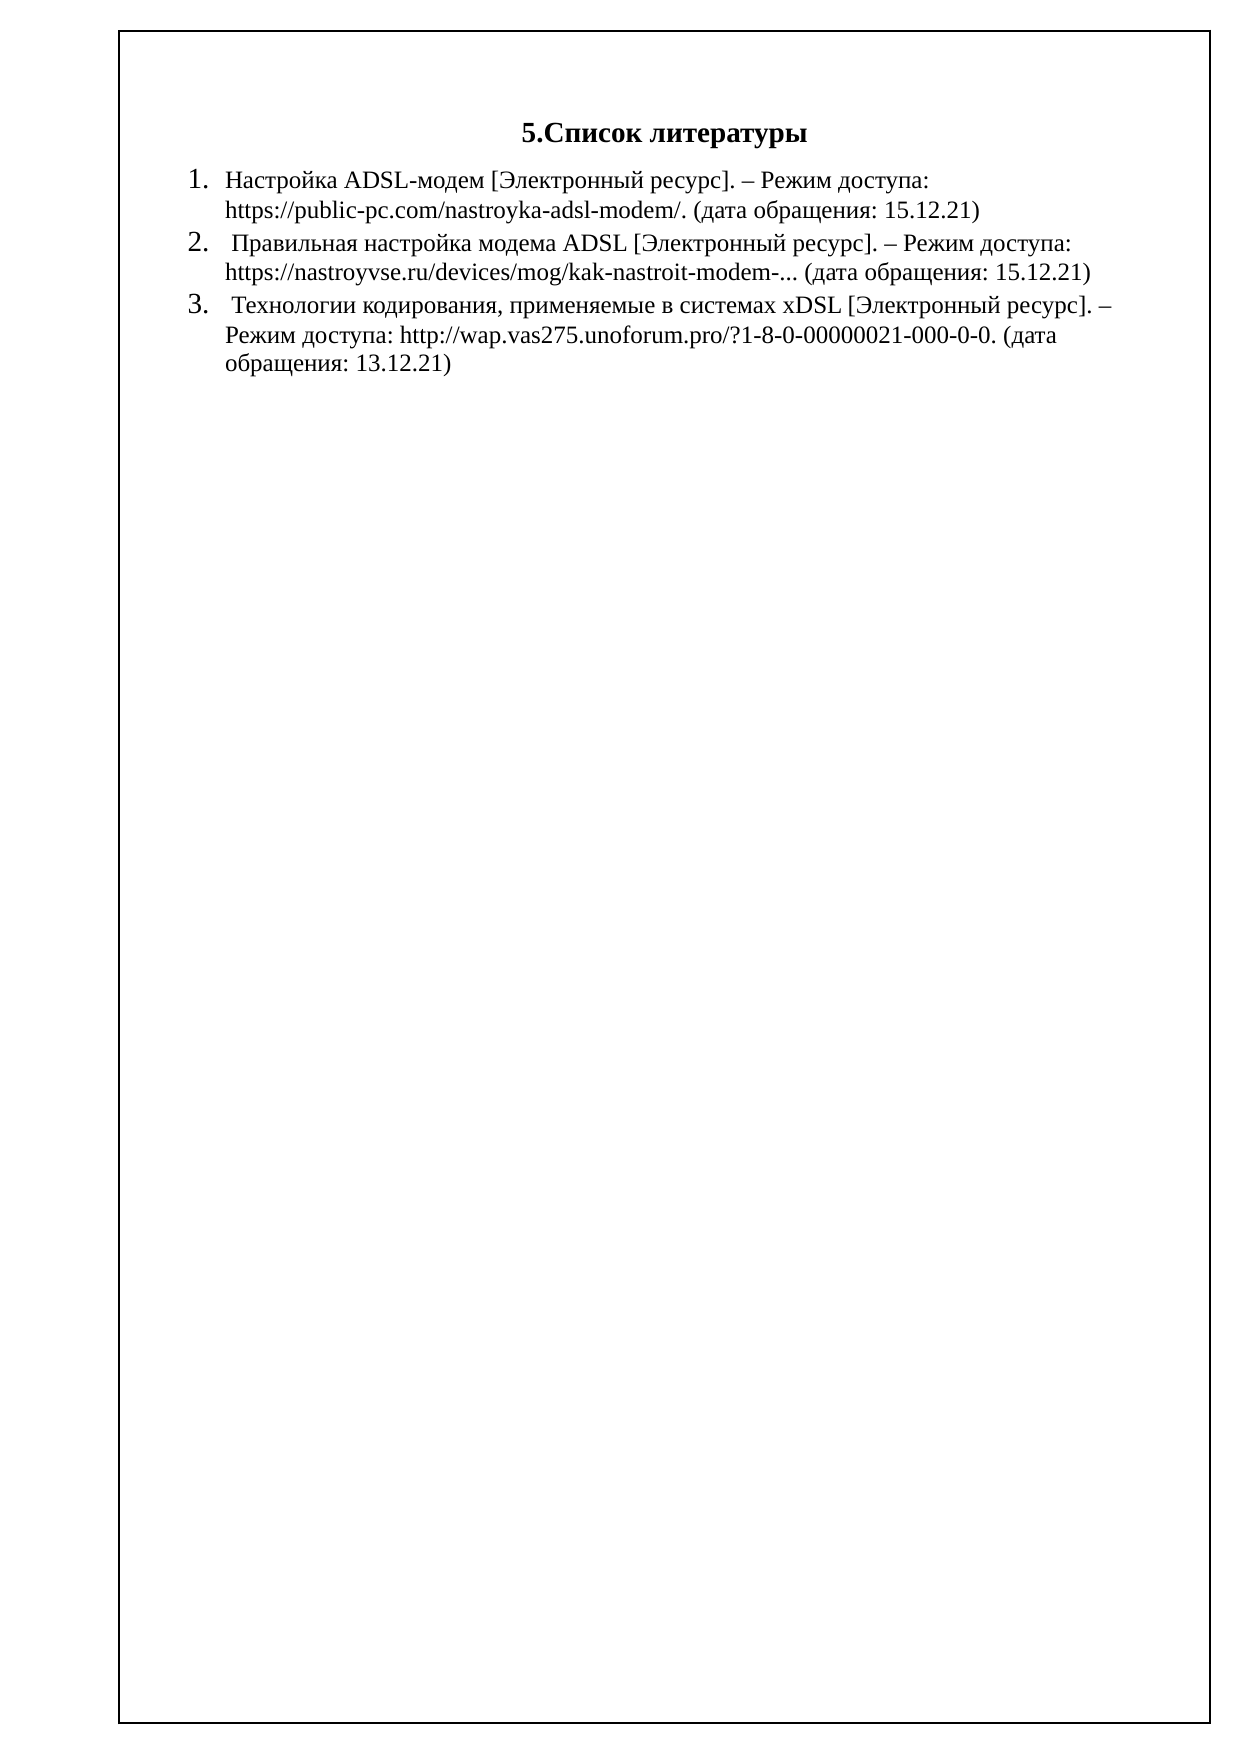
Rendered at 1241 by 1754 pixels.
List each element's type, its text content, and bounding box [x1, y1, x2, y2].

list Технологии кодирования, применяемые в системах xDSL [Электронный ресурс]. – Режим доступа: http://wap.vas275.unoforum.pro/?1-8-0-00000021-000-0-0. (дата обращения: 13.12.21) [187, 286, 1179, 377]
list Правильная настройка модема ADSL [Электронный ресурс]. – Режим доступа: https://nastroyvse.ru/devices/mog/kak-nastroit-modem-... (дата обращения: 15.12.21) [187, 224, 1179, 286]
subtitle 5.Список литературы [150, 116, 1179, 149]
list Настройка ADSL-модем [Электронный ресурс]. – Режим доступа: https://public-pc.com/nastroyka-adsl-modem/. (дата обращения: 15.12.21) [187, 162, 1179, 224]
